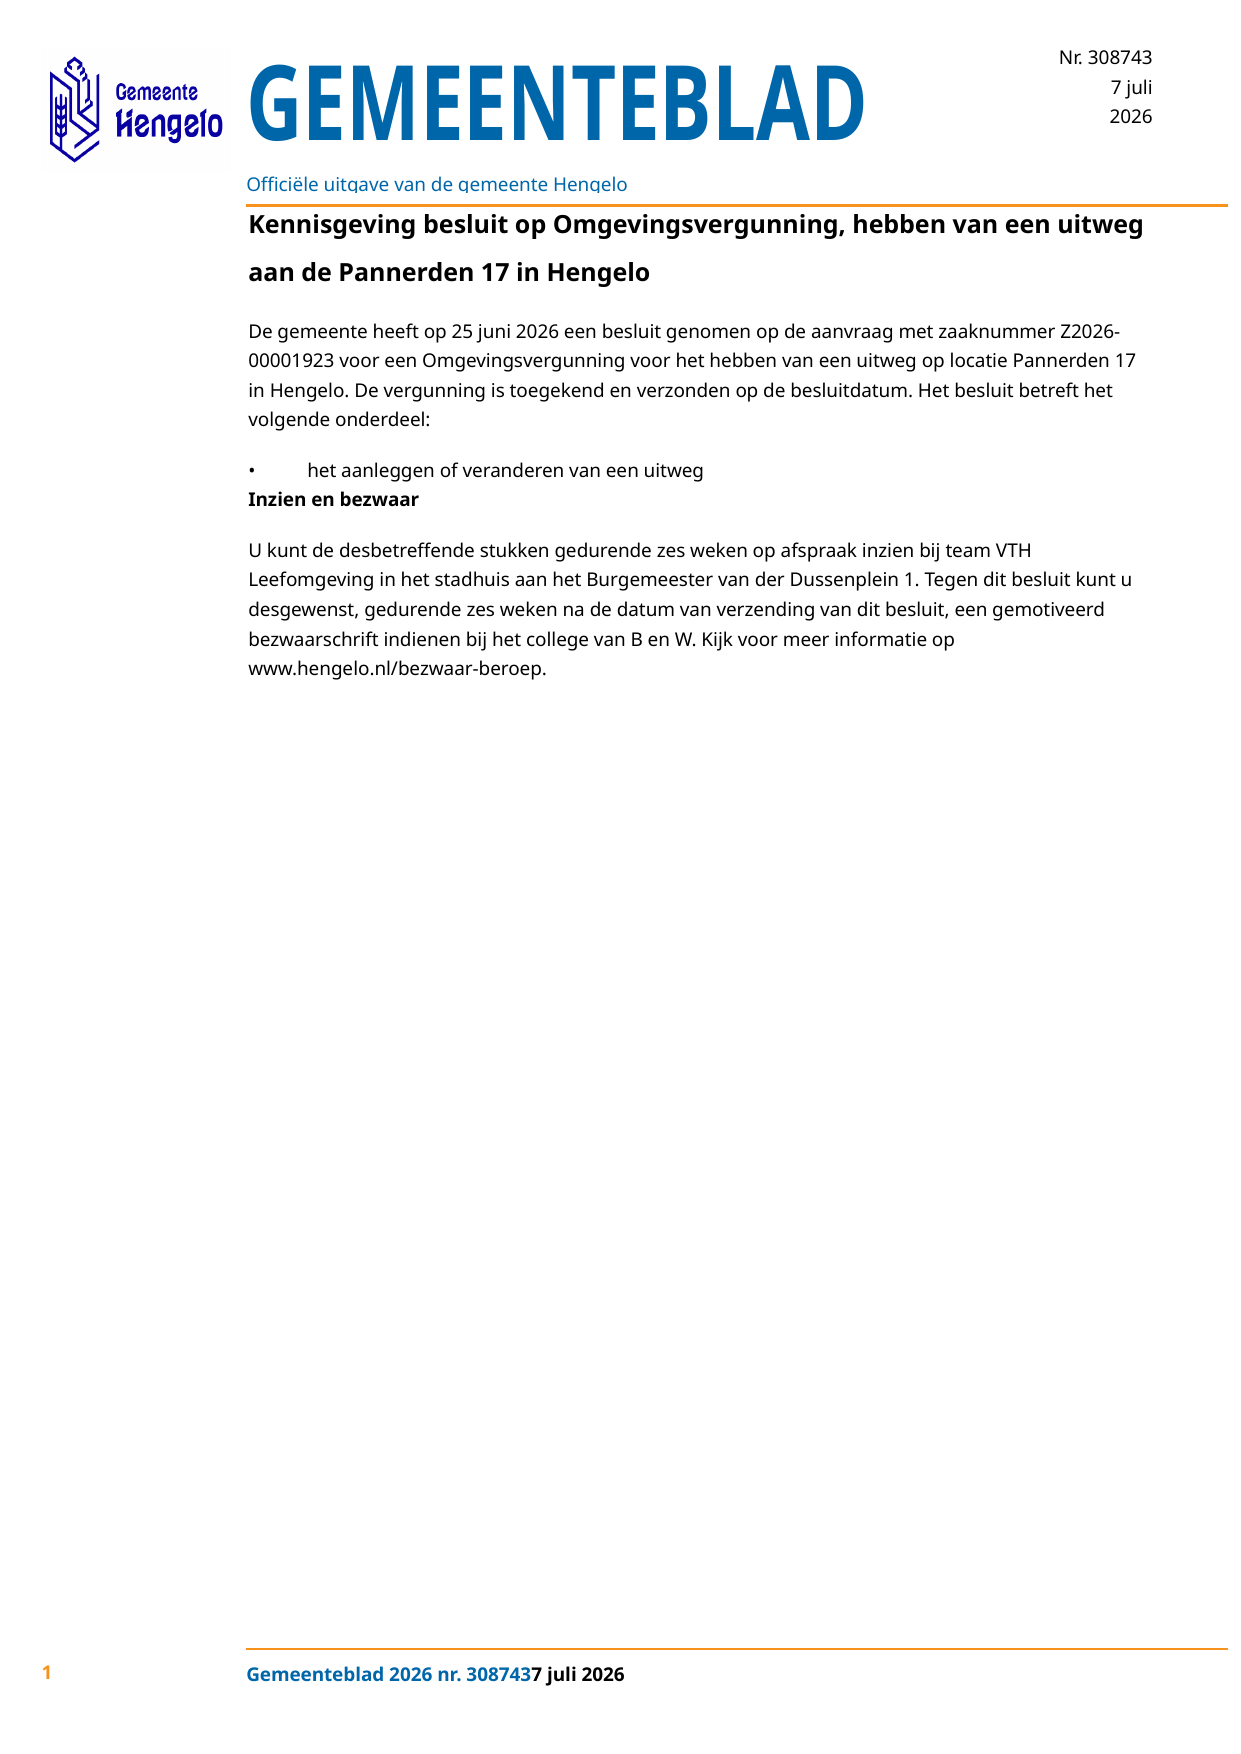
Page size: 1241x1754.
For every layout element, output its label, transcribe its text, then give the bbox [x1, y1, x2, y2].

text De gemeente heeft op 25 juni 2026 een besluit genomen op de aanvraag met zaaknummer Z2026-00001923 voor een Omgevingsvergunning voor het hebben van een uitweg op locatie Pannerden 17 in Hengelo. De vergunning is toegekend en verzonden op de besluitdatum. Het besluit betreft het volgende onderdeel: [248, 318, 1152, 432]
picture [41, 47, 231, 172]
list het aanleggen of veranderen van een uitweg [248, 457, 1152, 483]
text U kunt de desbetreffende stukken gedurende zes weken op afspraak inzien bij team VTH Leefomgeving in het stadhuis aan het Burgemeester van der Dussenplein 1. Tegen dit besluit kunt u desgewenst, gedurende zes weken na de datum van verzending van dit besluit, een gemotiveerd bezwaarschrift indienen bij het college van B en W. Kijk voor meer informatie op www.hengelo.nl/bezwaar-beroep. [248, 537, 1152, 681]
text Kennisgeving besluit op Omgevingsvergunning, hebben van een uitweg aan de Pannerden 17 in Hengelo [248, 207, 1152, 288]
text Inzien en bezwaar [248, 487, 1152, 512]
